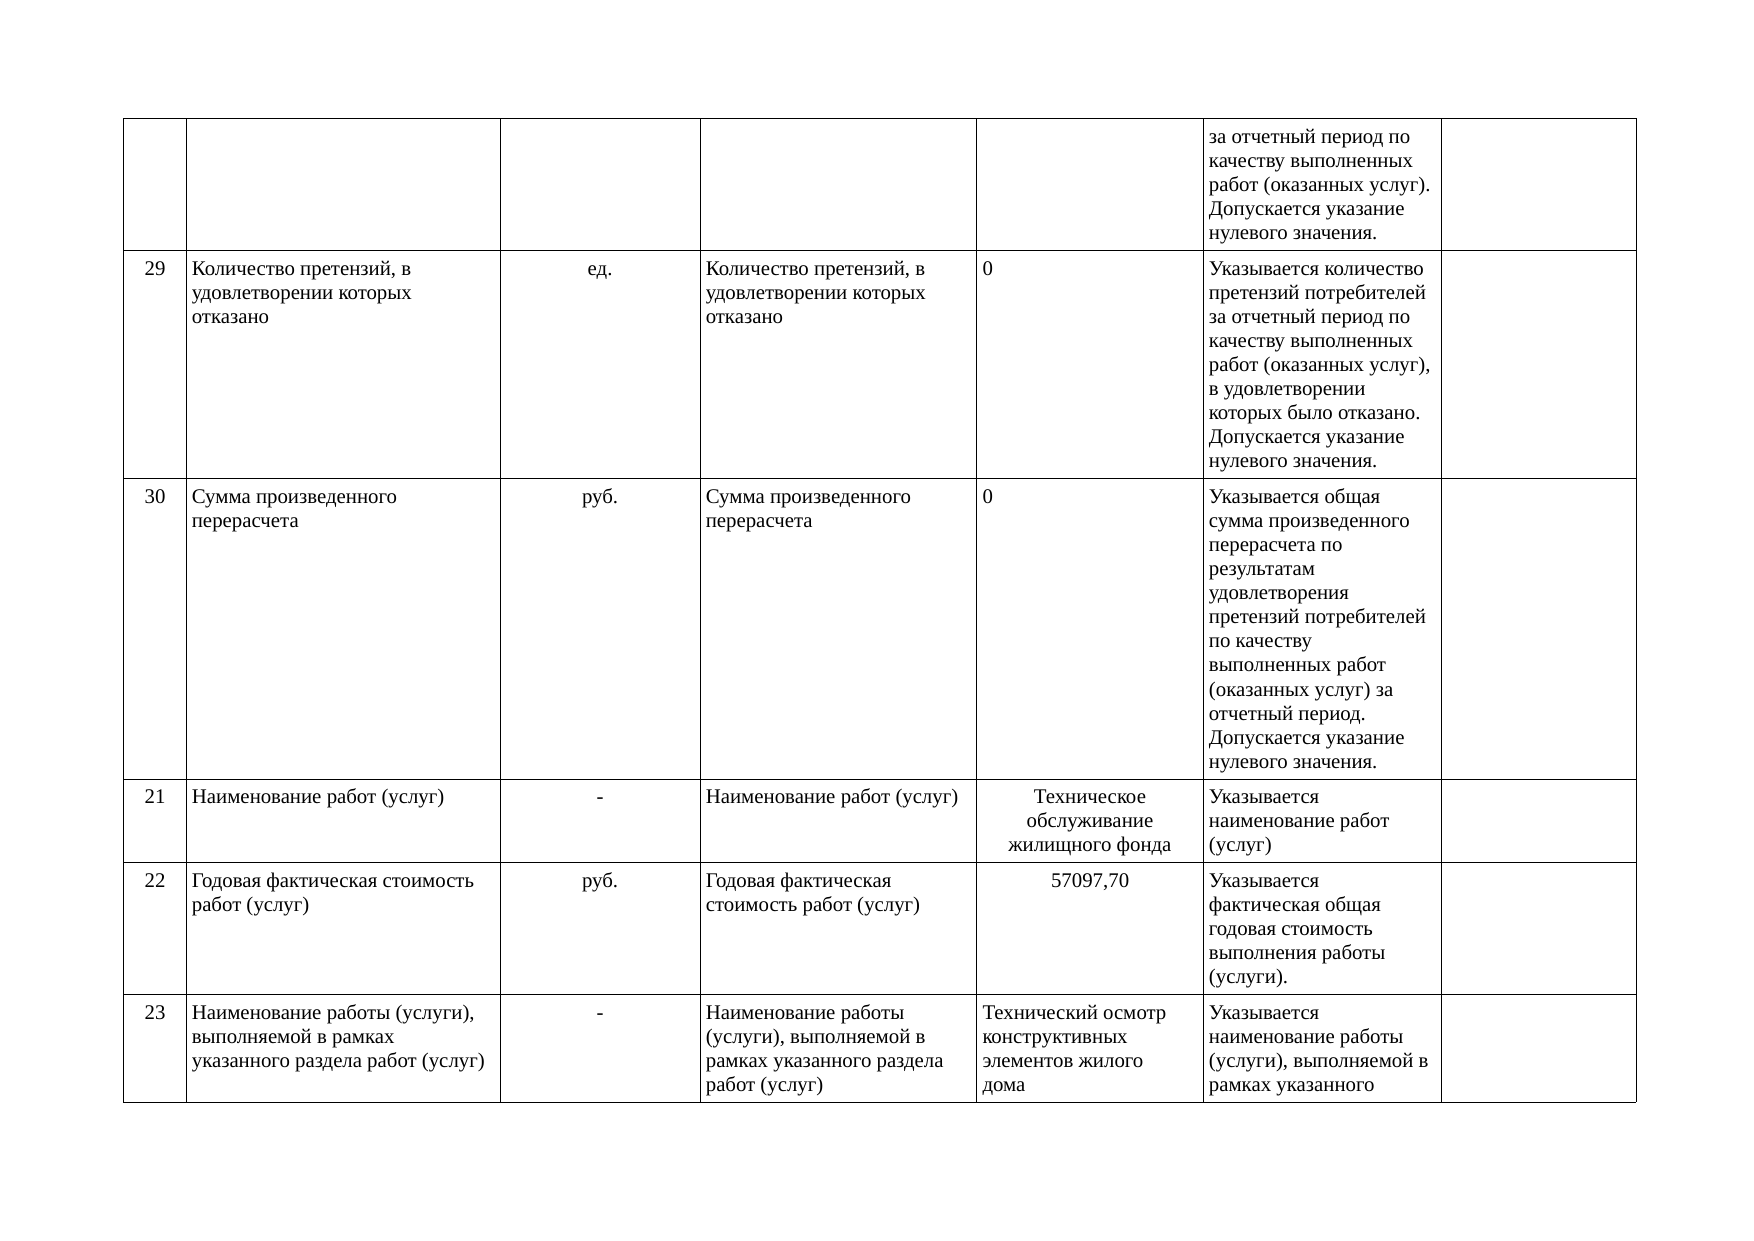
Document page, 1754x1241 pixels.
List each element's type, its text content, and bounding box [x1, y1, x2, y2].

table_cell 0 [977, 479, 1203, 778]
table_cell Указывается общая сумма произведенного перерасчета по результатам удовлетворения претензий потребителей по качеству выполненных работ (оказанных услуг) за отчетный период. Допускается указание нулевого значения. [1204, 479, 1441, 778]
table_cell Указывается наименование работы (услуги), выполняемой в рамках указанного [1204, 995, 1441, 1102]
table_cell 30 [124, 479, 186, 778]
table_cell руб. [501, 863, 700, 994]
table_cell руб. [501, 479, 700, 778]
table_cell Количество претензий, в удовлетворении которых отказано [701, 251, 976, 478]
table_cell - [501, 995, 700, 1102]
table_cell [187, 119, 500, 250]
table_cell ед. [501, 251, 700, 478]
table_cell Годовая фактическая стоимость работ (услуг) [701, 863, 976, 994]
table_cell 0 [977, 251, 1203, 478]
table_cell - [501, 780, 700, 862]
table_cell Наименование работ (услуг) [187, 780, 500, 862]
table_cell [124, 119, 186, 250]
table_cell Техническое обслуживание жилищного фонда [977, 780, 1203, 862]
table_cell [1442, 251, 1636, 478]
table_cell [701, 119, 976, 250]
table_cell Технический осмотр конструктивных элементов жилого дома [977, 995, 1203, 1102]
table_cell Наименование работы (услуги), выполняемой в рамках указанного раздела работ (услуг) [187, 995, 500, 1102]
table_cell Указывается наименование работ (услуг) [1204, 780, 1441, 862]
table_cell 22 [124, 863, 186, 994]
table_cell Наименование работы (услуги), выполняемой в рамках указанного раздела работ (услуг) [701, 995, 976, 1102]
table_cell 21 [124, 780, 186, 862]
table_cell Наименование работ (услуг) [701, 780, 976, 862]
table_cell 23 [124, 995, 186, 1102]
table_cell Количество претензий, в удовлетворении которых отказано [187, 251, 500, 478]
table_cell [977, 119, 1203, 250]
table_cell Указывается фактическая общая годовая стоимость выполнения работы (услуги). [1204, 863, 1441, 994]
table_cell за отчетный период по качеству выполненных работ (оказанных услуг). Допускается указание нулевого значения. [1204, 119, 1441, 250]
table_cell 57097,70 [977, 863, 1203, 994]
table_cell [1442, 119, 1636, 250]
table_cell 29 [124, 251, 186, 478]
table_cell Годовая фактическая стоимость работ (услуг) [187, 863, 500, 994]
table_cell Указывается количество претензий потребителей за отчетный период по качеству выполненных работ (оказанных услуг), в удовлетворении которых было отказано. Допускается указание нулевого значения. [1204, 251, 1441, 478]
table_cell [1442, 995, 1636, 1102]
table_cell Сумма произведенного перерасчета [187, 479, 500, 778]
table_cell [501, 119, 700, 250]
table_cell [1442, 479, 1636, 778]
table_cell [1442, 780, 1636, 862]
table_cell [1442, 863, 1636, 994]
table_cell Сумма произведенного перерасчета [701, 479, 976, 778]
